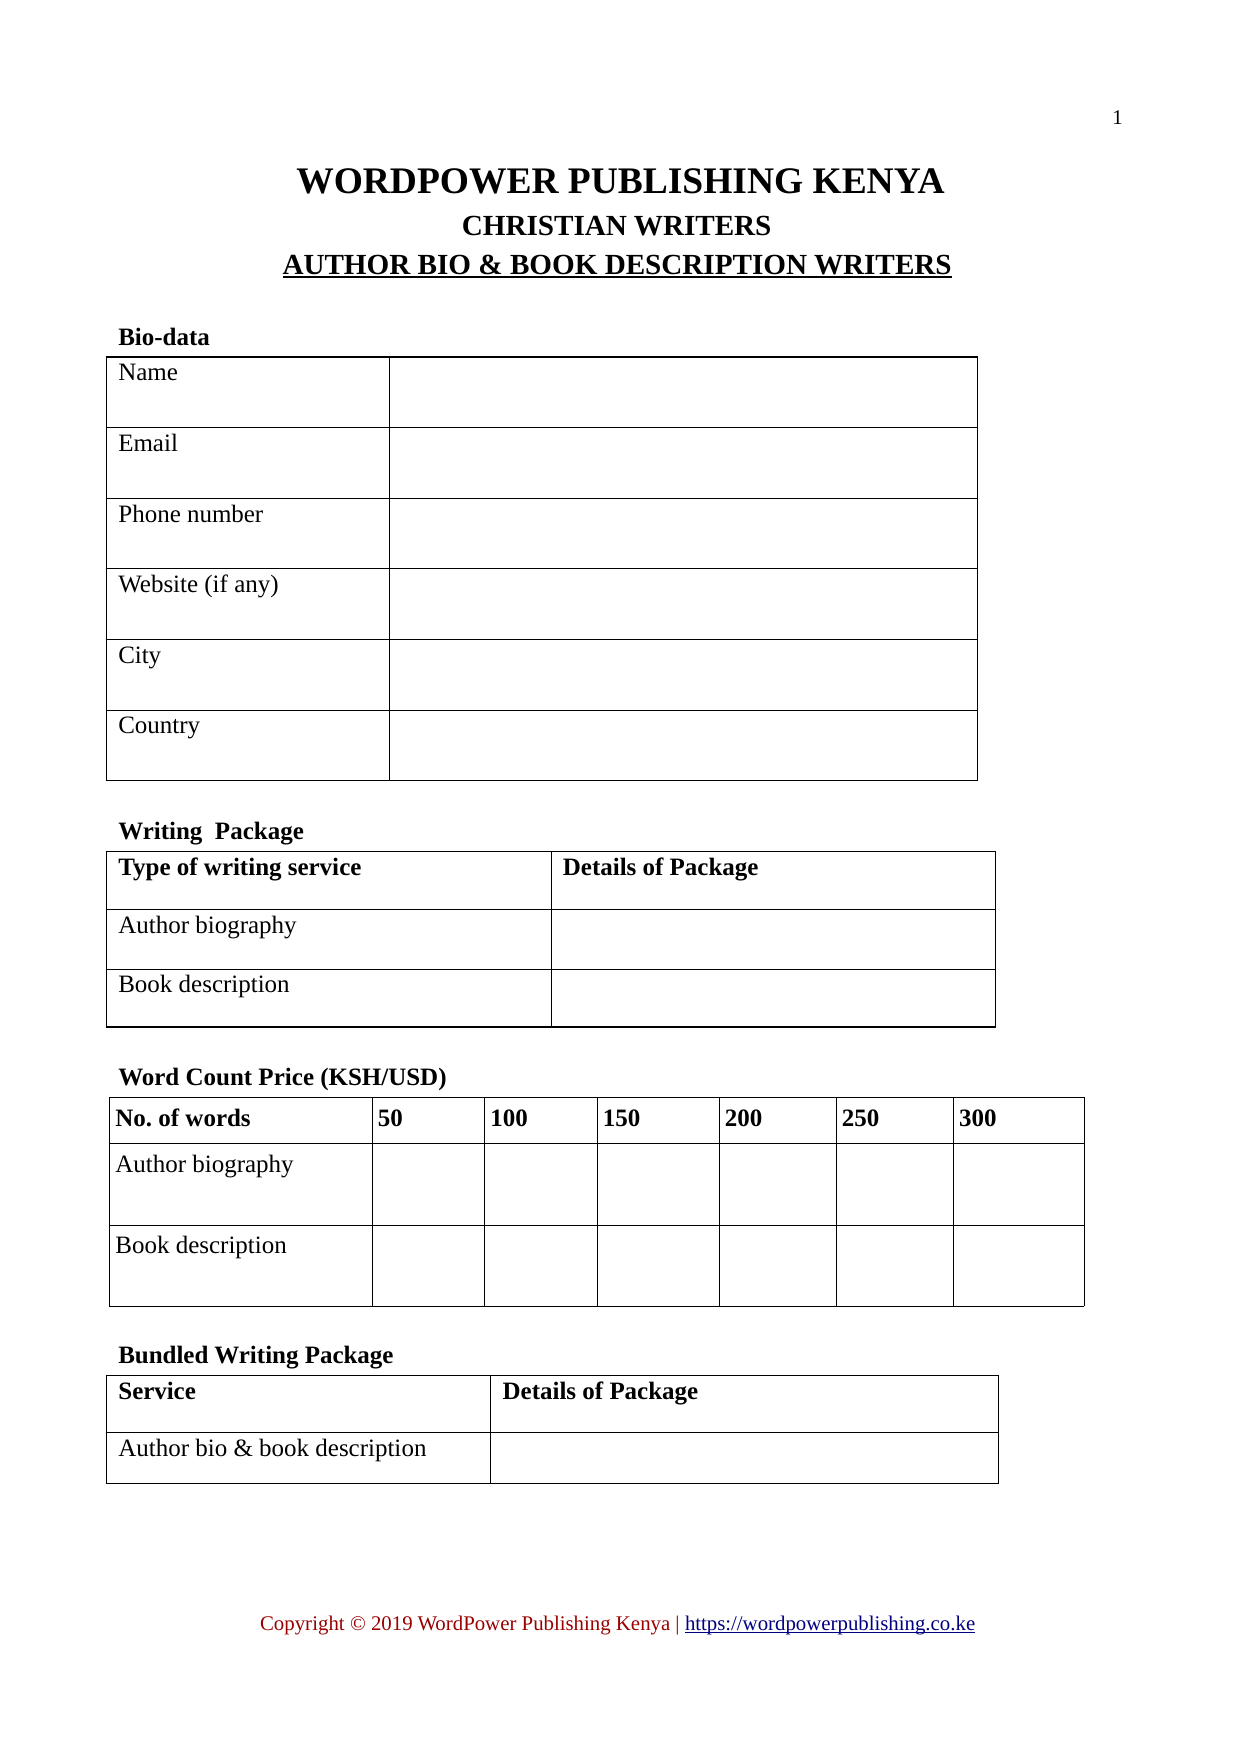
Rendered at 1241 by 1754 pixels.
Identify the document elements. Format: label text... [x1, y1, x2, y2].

table_header 100 [485, 1098, 597, 1143]
table_cell Author biography [110, 1144, 372, 1224]
table_header Details of Package [552, 852, 995, 909]
table_cell [720, 1144, 836, 1224]
table_header 300 [954, 1098, 1084, 1143]
table_cell City [107, 640, 389, 709]
text Bundled Writing Package [118, 1341, 1122, 1369]
table_cell [954, 1144, 1084, 1224]
table_cell [485, 1226, 597, 1306]
table_cell [390, 640, 977, 709]
table_header Service [107, 1376, 490, 1432]
table_header 250 [837, 1098, 953, 1143]
table_cell [390, 711, 977, 780]
table_cell [552, 910, 995, 968]
table_cell [485, 1144, 597, 1224]
table_header [390, 358, 977, 427]
table_cell [373, 1226, 484, 1306]
table_cell [491, 1433, 998, 1482]
table_cell Website (if any) [107, 569, 389, 639]
table_header 150 [598, 1098, 719, 1143]
table_cell [837, 1226, 953, 1306]
table_cell [837, 1144, 953, 1224]
text WORDPOWER PUBLISHING KENYA [118, 158, 1122, 202]
table_header Details of Package [491, 1376, 998, 1432]
table_cell Book description [107, 970, 551, 1026]
table_cell [390, 428, 977, 498]
table_cell [552, 970, 995, 1026]
table_cell [598, 1226, 719, 1306]
table_cell [373, 1144, 484, 1224]
table_header Type of writing service [107, 852, 551, 909]
table_cell Phone number [107, 499, 389, 568]
text Bio-data [118, 322, 1122, 350]
table_header 50 [373, 1098, 484, 1143]
text AUTHOR BIO & BOOK DESCRIPTION WRITERS [118, 247, 1122, 281]
table_cell Country [107, 711, 389, 780]
table_cell Book description [110, 1226, 372, 1306]
table_header 200 [720, 1098, 836, 1143]
text CHRISTIAN WRITERS [118, 208, 1122, 241]
table_cell Email [107, 428, 389, 498]
table_cell [390, 499, 977, 568]
table_cell [720, 1226, 836, 1306]
text Word Count Price (KSH/USD) [118, 1062, 1122, 1091]
table_cell [390, 569, 977, 639]
table_cell Author biography [107, 910, 551, 968]
table_cell [954, 1226, 1084, 1306]
table_cell Author bio & book description [107, 1433, 490, 1482]
table_header Name [107, 358, 389, 427]
table_header No. of words [110, 1098, 372, 1143]
table_cell [598, 1144, 719, 1224]
text Writing Package [118, 816, 1122, 845]
